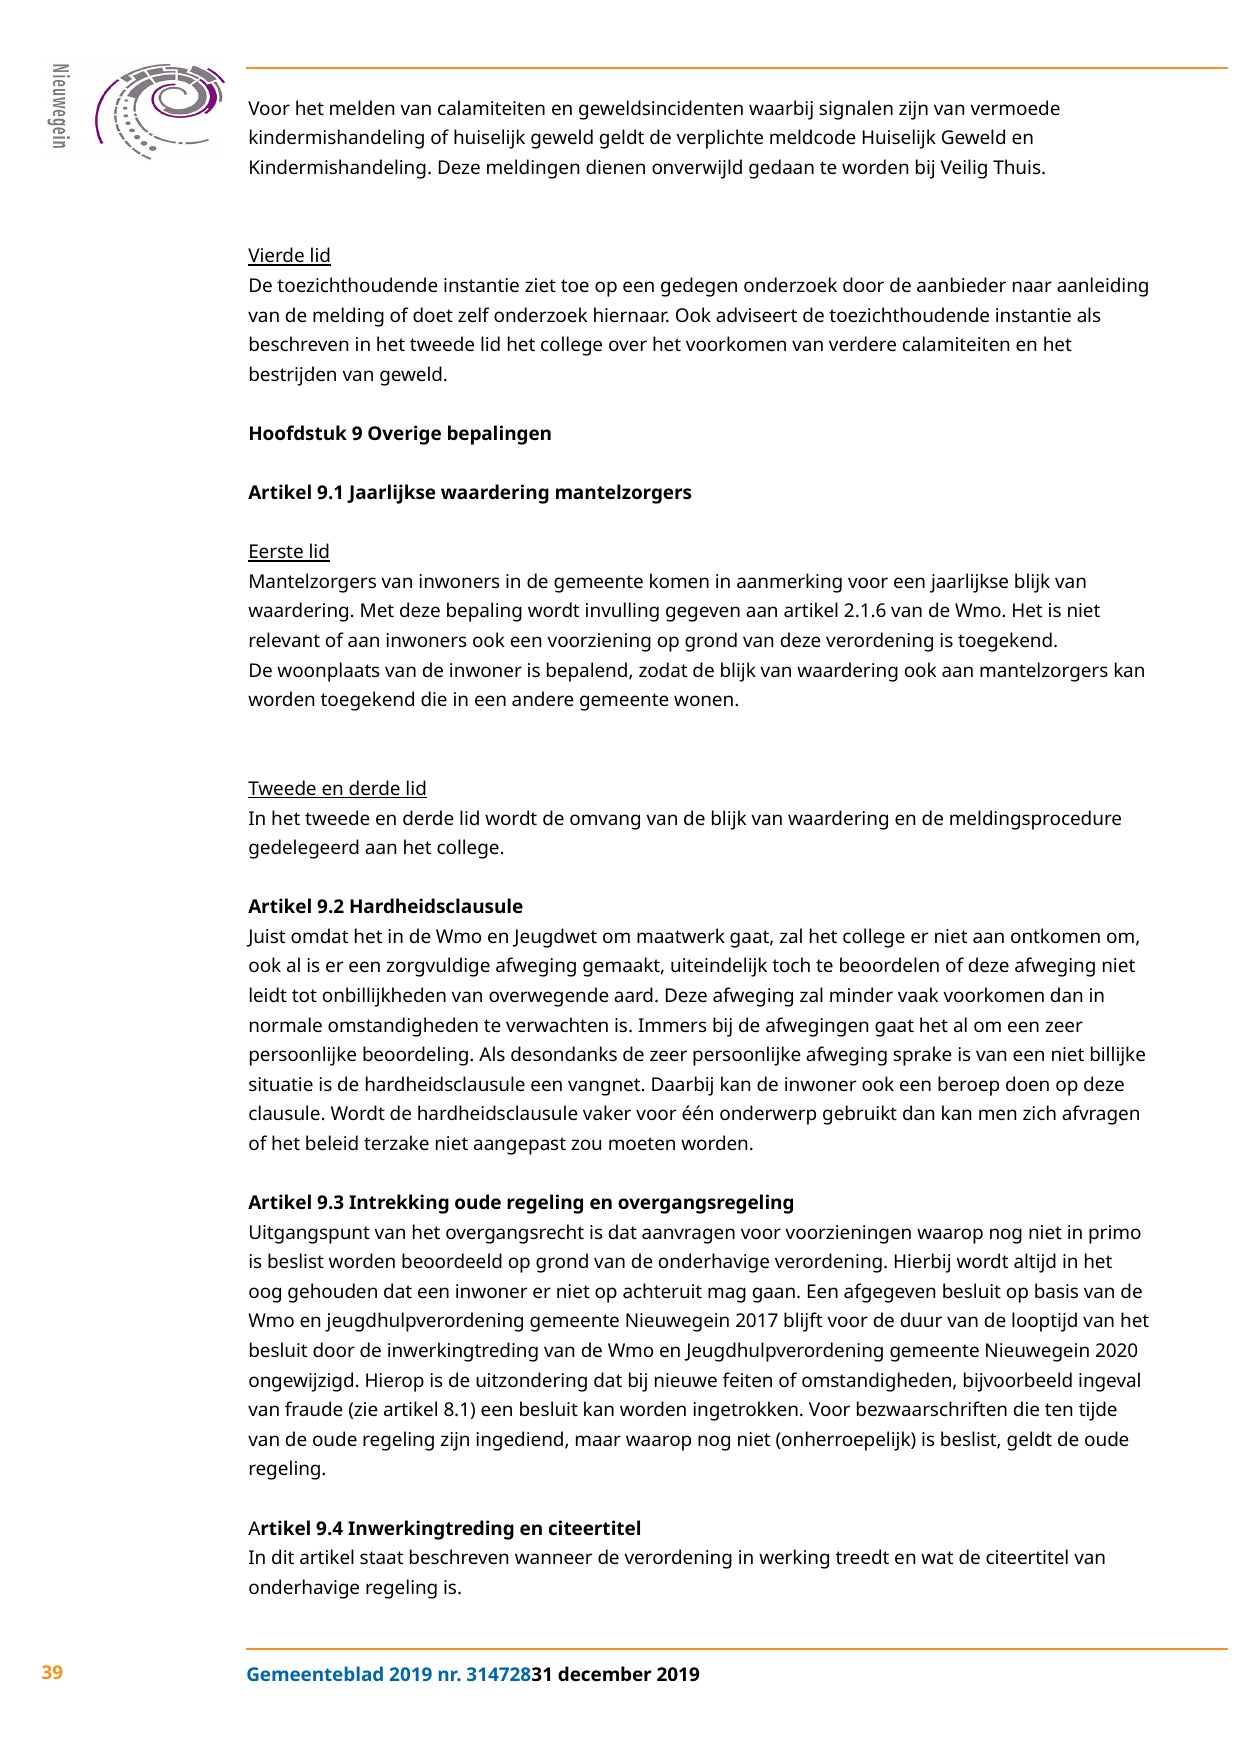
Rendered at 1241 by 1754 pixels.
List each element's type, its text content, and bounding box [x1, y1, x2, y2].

text De woonplaats van de inwoner is bepalend, zodat de blijk van waardering ook aan mantelzorgers kan worden toegekend die in een andere gemeente wonen. [248, 657, 1152, 712]
text Artikel 9.1 Jaarlijkse waardering mantelzorgers [248, 479, 1152, 505]
text Artikel 9.2 Hardheidsclausule [248, 893, 1152, 919]
picture [41, 47, 231, 172]
text In dit artikel staat beschreven wanneer de verordening in werking treedt en wat de citeertitel van onderhavige regeling is. [248, 1544, 1152, 1600]
text Artikel 9.4 Inwerkingtreding en citeertitel [248, 1515, 1152, 1541]
text De toezichthoudende instantie ziet toe op een gedegen onderzoek door de aanbieder naar aanleiding van de melding of doet zelf onderzoek hiernaar. Ook adviseert de toezichthoudende instantie als beschreven in het tweede lid het college over het voorkomen van verdere calamiteiten en het bestrijden van geweld. [248, 272, 1152, 387]
text Hoofdstuk 9 Overige bepalingen [248, 420, 1152, 446]
text Vierde lid [248, 243, 1152, 268]
text Eerste lid [248, 538, 1152, 564]
text Tweede en derde lid [248, 775, 1152, 801]
text Voor het melden van calamiteiten en geweldsincidenten waarbij signalen zijn van vermoede kindermishandeling of huiselijk geweld geldt de verplichte meldcode Huiselijk Geweld en Kindermishandeling. Deze meldingen dienen onverwijld gedaan te worden bij Veilig Thuis. [248, 95, 1152, 180]
text In het tweede en derde lid wordt de omvang van de blijk van waardering en de meldingsprocedure gedelegeerd aan het college. [248, 805, 1152, 860]
text Artikel 9.3 Intrekking oude regeling en overgangsregeling [248, 1189, 1152, 1215]
text Mantelzorgers van inwoners in de gemeente komen in aanmerking voor een jaarlijkse blijk van waardering. Met deze bepaling wordt invulling gegeven aan artikel 2.1.6 van de Wmo. Het is niet relevant of aan inwoners ook een voorziening op grond van deze verordening is toegekend. [248, 568, 1152, 653]
text Juist omdat het in de Wmo en Jeugdwet om maatwerk gaat, zal het college er niet aan ontkomen om, ook al is er een zorgvuldige afweging gemaakt, uiteindelijk toch te beoordelen of deze afweging niet leidt tot onbillijkheden van overwegende aard. Deze afweging zal minder vaak voorkomen dan in normale omstandigheden te verwachten is. Immers bij de afwegingen gaat het al om een zeer persoonlijke beoordeling. Als desondanks de zeer persoonlijke afweging sprake is van een niet billijke situatie is de hardheidsclausule een vangnet. Daarbij kan de inwoner ook een beroep doen op deze clausule. Wordt de hardheidsclausule vaker voor één onderwerp gebruikt dan kan men zich afvragen of het beleid terzake niet aangepast zou moeten worden. [248, 923, 1152, 1156]
text Uitgangspunt van het overgangsrecht is dat aanvragen voor voorzieningen waarop nog niet in primo is beslist worden beoordeeld op grond van de onderhavige verordening. Hierbij wordt altijd in het oog gehouden dat een inwoner er niet op achteruit mag gaan. Een afgegeven besluit op basis van de Wmo en jeugdhulpverordening gemeente Nieuwegein 2017 blijft voor de duur van de looptijd van het besluit door de inwerkingtreding van de Wmo en Jeugdhulpverordening gemeente Nieuwegein 2020 ongewijzigd. Hierop is de uitzondering dat bij nieuwe feiten of omstandigheden, bijvoorbeeld ingeval van fraude (zie artikel 8.1) een besluit kan worden ingetrokken. Voor bezwaarschriften die ten tijde van de oude regeling zijn ingediend, maar waarop nog niet (onherroepelijk) is beslist, geldt de oude regeling. [248, 1219, 1152, 1481]
